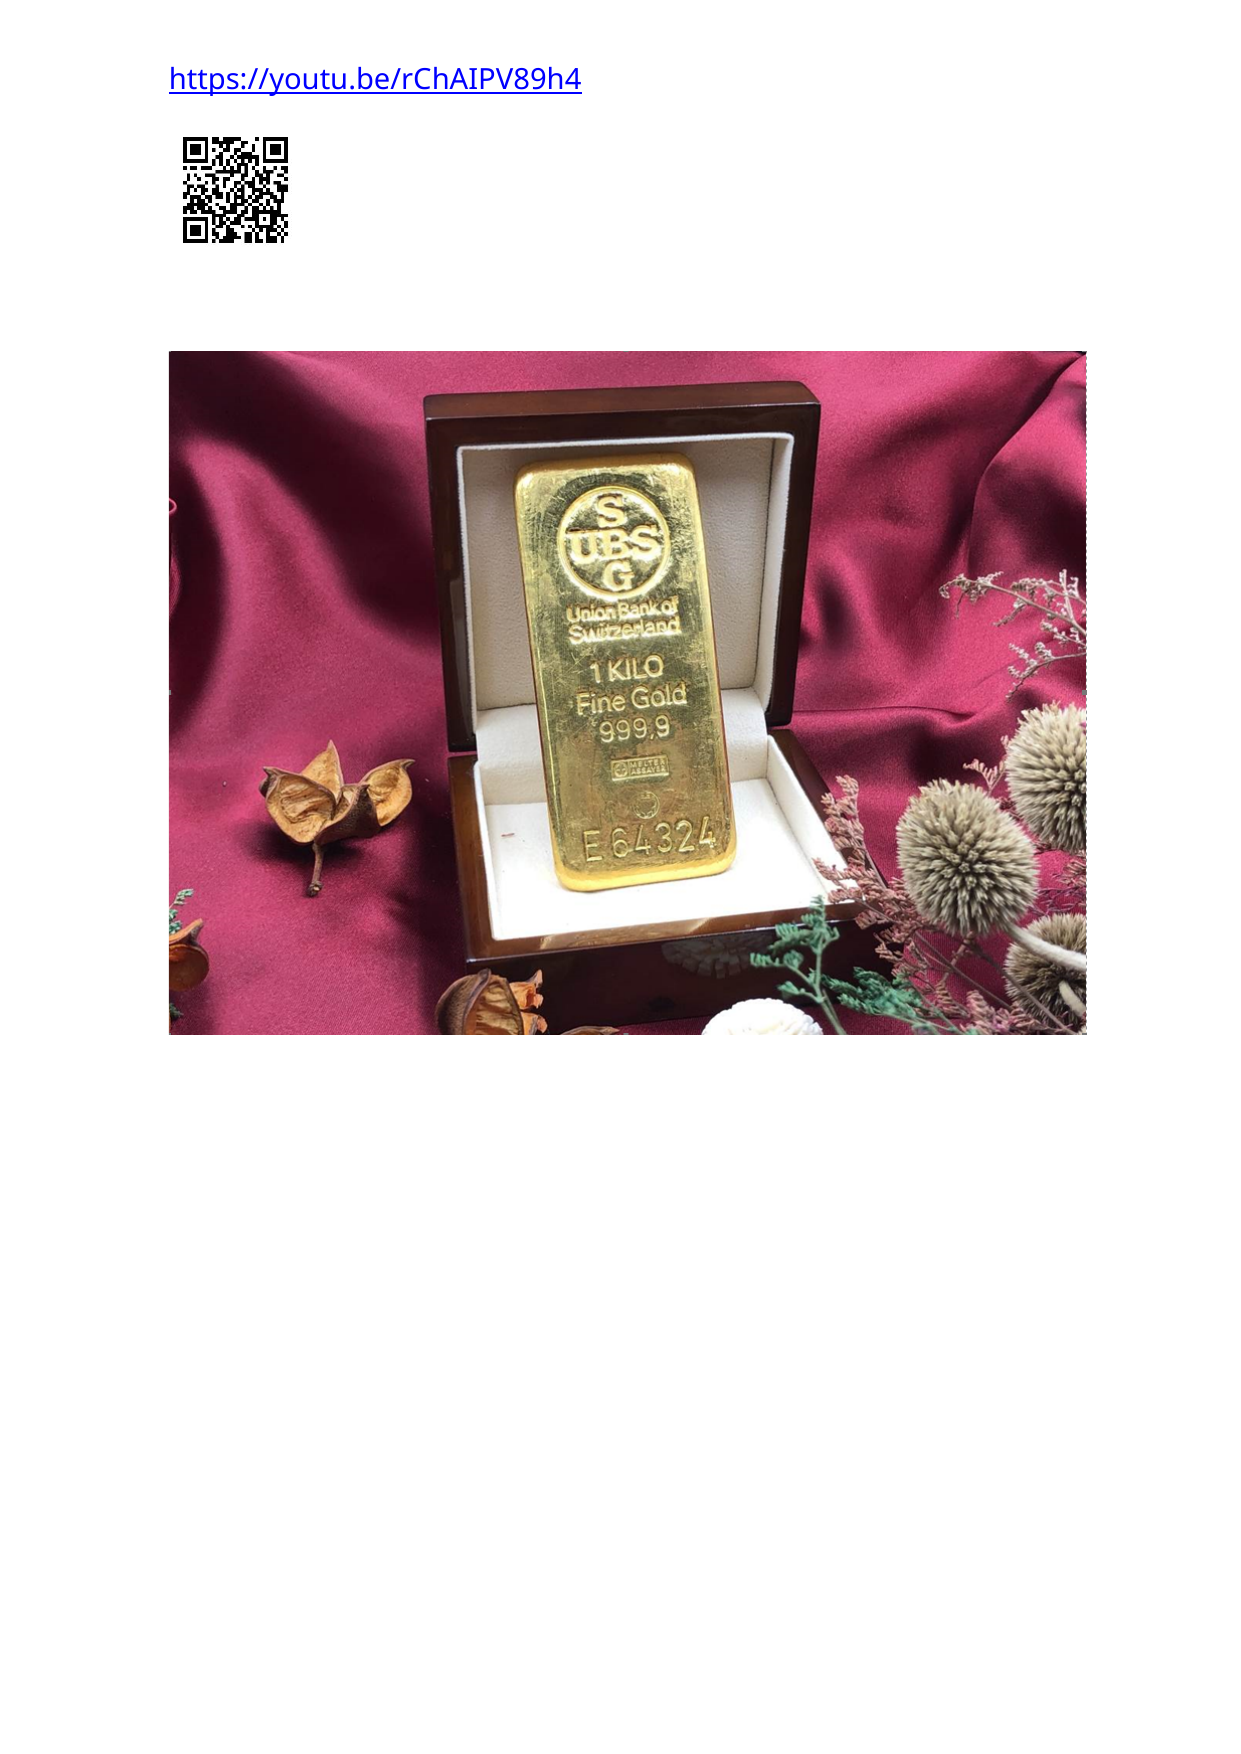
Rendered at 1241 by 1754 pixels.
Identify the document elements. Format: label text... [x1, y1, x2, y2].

picture [168, 351, 1088, 1035]
text https://youtu.be/rChAIPV89h4 [169, 56, 1087, 98]
picture [168, 123, 302, 257]
